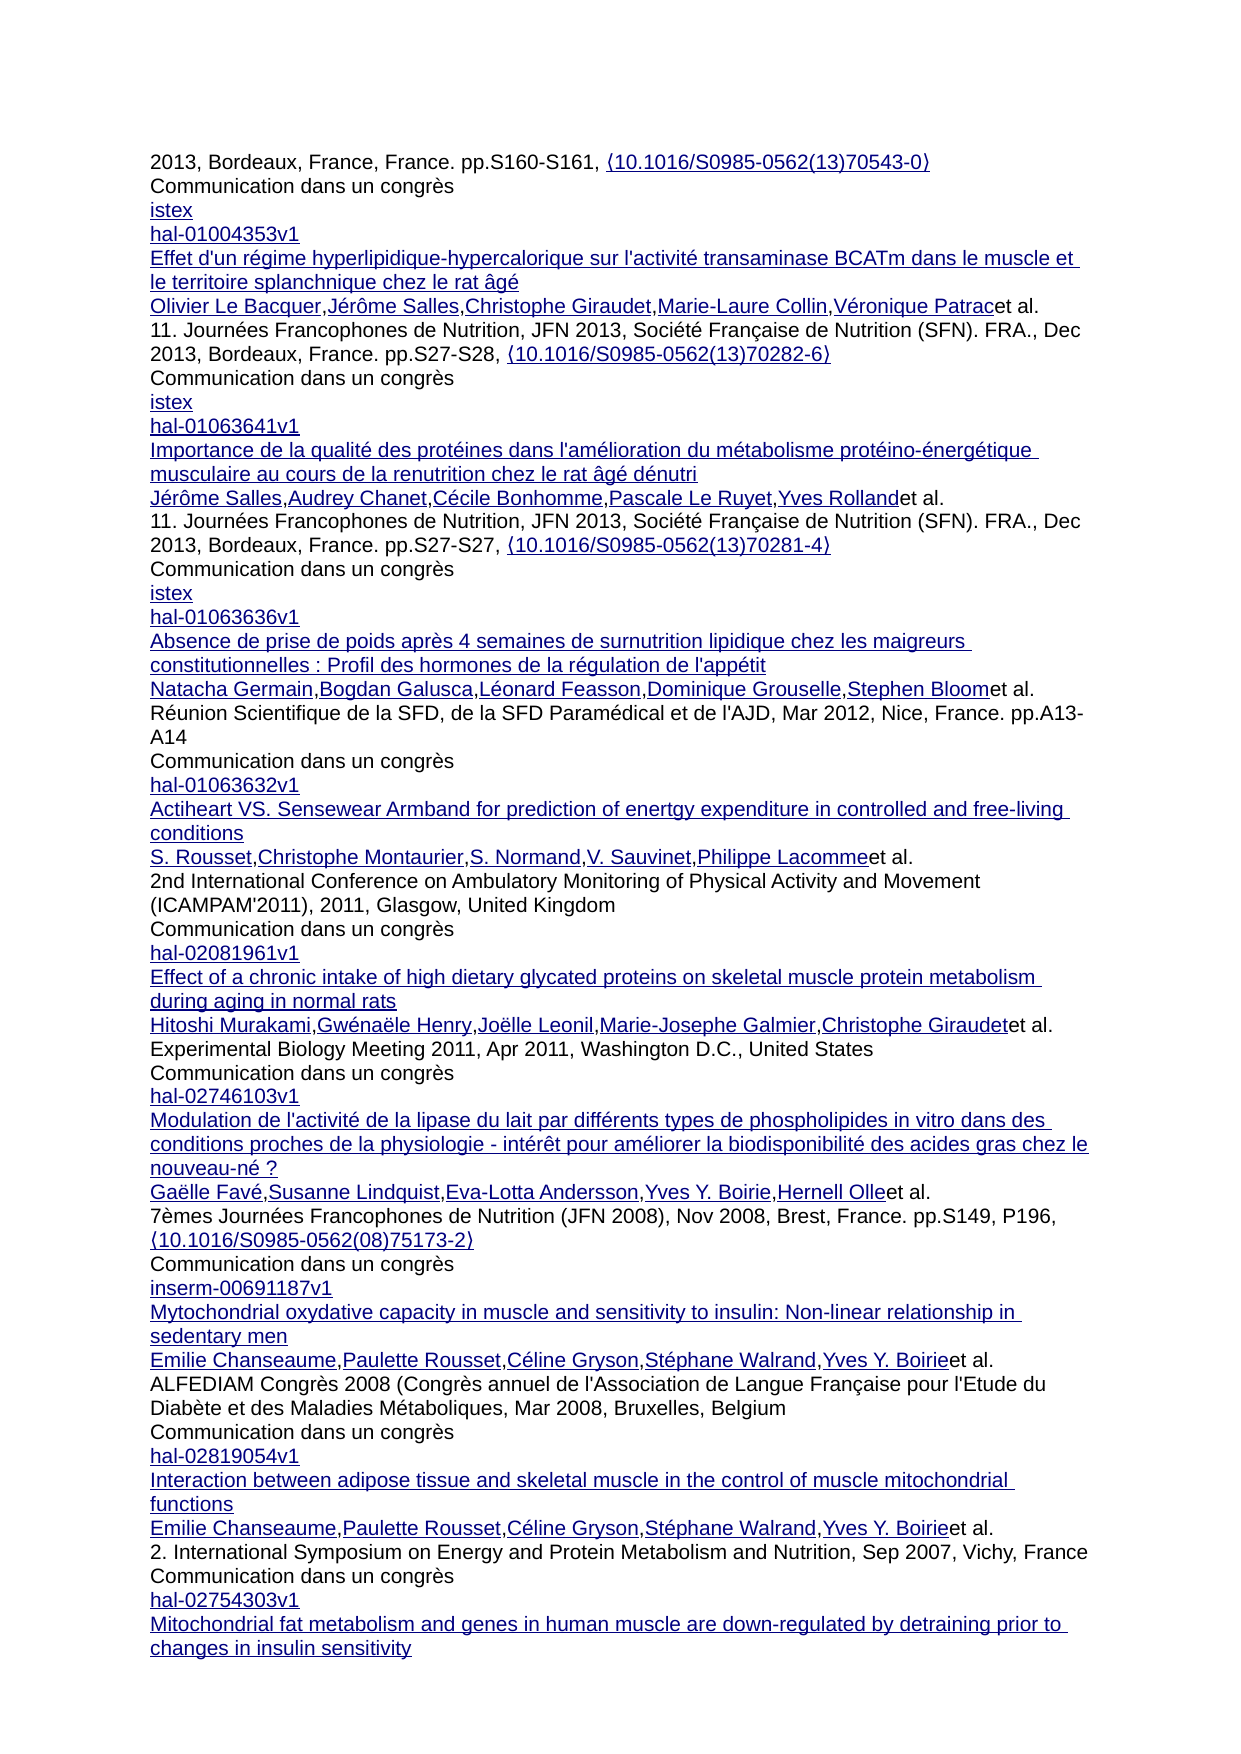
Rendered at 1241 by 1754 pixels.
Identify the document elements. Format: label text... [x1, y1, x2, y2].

table_cell Effet d'un régime hyperlipidique-hypercalorique sur l'activité transaminase BCATm dans le muscle et le territoire splanchnique chez le rat âgé Olivier Le Bacquer,Jérôme Salles,Christophe Giraudet,Marie-Laure Collin,Véronique Patracet al. 11. Journées Francophones de Nutrition, JFN 2013, Société Française de Nutrition (SFN). FRA., Dec 2013, Bordeaux, France. pp.S27-S28, ⟨10.1016/S0985-0562(13)70282-6⟩ Communication dans un congrès istex hal-01063641v1 [150, 246, 1090, 437]
table_cell Effect of a chronic intake of high dietary glycated proteins on skeletal muscle protein metabolism during aging in normal rats Hitoshi Murakami,Gwénaële Henry,Joëlle Leonil,Marie-Josephe Galmier,Christophe Giraudetet al. Experimental Biology Meeting 2011, Apr 2011, Washington D.C., United States Communication dans un congrès hal-02746103v1 [150, 965, 1090, 1108]
table_cell Absence de prise de poids après 4 semaines de surnutrition lipidique chez les maigreurs constitutionnelles : Profil des hormones de la régulation de l'appétit Natacha Germain,Bogdan Galusca,Léonard Feasson,Dominique Grouselle,Stephen Bloomet al. Réunion Scientifique de la SFD, de la SFD Paramédical et de l'AJD, Mar 2012, Nice, France. pp.A13-A14 Communication dans un congrès hal-01063632v1 [150, 629, 1090, 797]
table_cell 2013, Bordeaux, France, France. pp.S160-S161, ⟨10.1016/S0985-0562(13)70543-0⟩ Communication dans un congrès istex hal-01004353v1 [150, 150, 1090, 246]
table_cell Mytochondrial oxydative capacity in muscle and sensitivity to insulin: Non-linear relationship in sedentary men Emilie Chanseaume,Paulette Rousset,Céline Gryson,Stéphane Walrand,Yves Y. Boirieet al. ALFEDIAM Congrès 2008 (Congrès annuel de l'Association de Langue Française pour l'Etude du Diabète et des Maladies Métaboliques, Mar 2008, Bruxelles, Belgium Communication dans un congrès hal-02819054v1 [150, 1300, 1090, 1468]
table_cell Importance de la qualité des protéines dans l'amélioration du métabolisme protéino-énergétique musculaire au cours de la renutrition chez le rat âgé dénutri Jérôme Salles,Audrey Chanet,Cécile Bonhomme,Pascale Le Ruyet,Yves Rollandet al. 11. Journées Francophones de Nutrition, JFN 2013, Société Française de Nutrition (SFN). FRA., Dec 2013, Bordeaux, France. pp.S27-S27, ⟨10.1016/S0985-0562(13)70281-4⟩ Communication dans un congrès istex hal-01063636v1 [150, 438, 1090, 629]
table_cell Mitochondrial fat metabolism and genes in human muscle are down-regulated by detraining prior to changes in insulin sensitivity [150, 1611, 1090, 1659]
table_cell Modulation de l'activité de la lipase du lait par différents types de phospholipides in vitro dans des conditions proches de la physiologie - intérêt pour améliorer la biodisponibilité des acides gras chez le nouveau-né ? Gaëlle Favé,Susanne Lindquist,Eva-Lotta Andersson,Yves Y. Boirie,Hernell Olleet al. 7èmes Journées Francophones de Nutrition (JFN 2008), Nov 2008, Brest, France. pp.S149, P196, ⟨10.1016/S0985-0562(08)75173-2⟩ Communication dans un congrès inserm-00691187v1 [150, 1108, 1090, 1300]
table_cell Actiheart VS. Sensewear Armband for prediction of enertgy expenditure in controlled and free-living conditions S. Rousset,Christophe Montaurier,S. Normand,V. Sauvinet,Philippe Lacommeet al. 2nd International Conference on Ambulatory Monitoring of Physical Activity and Movement (ICAMPAM'2011), 2011, Glasgow, United Kingdom Communication dans un congrès hal-02081961v1 [150, 797, 1090, 964]
table_cell Interaction between adipose tissue and skeletal muscle in the control of muscle mitochondrial functions Emilie Chanseaume,Paulette Rousset,Céline Gryson,Stéphane Walrand,Yves Y. Boirieet al. 2. International Symposium on Energy and Protein Metabolism and Nutrition, Sep 2007, Vichy, France Communication dans un congrès hal-02754303v1 [150, 1468, 1090, 1611]
